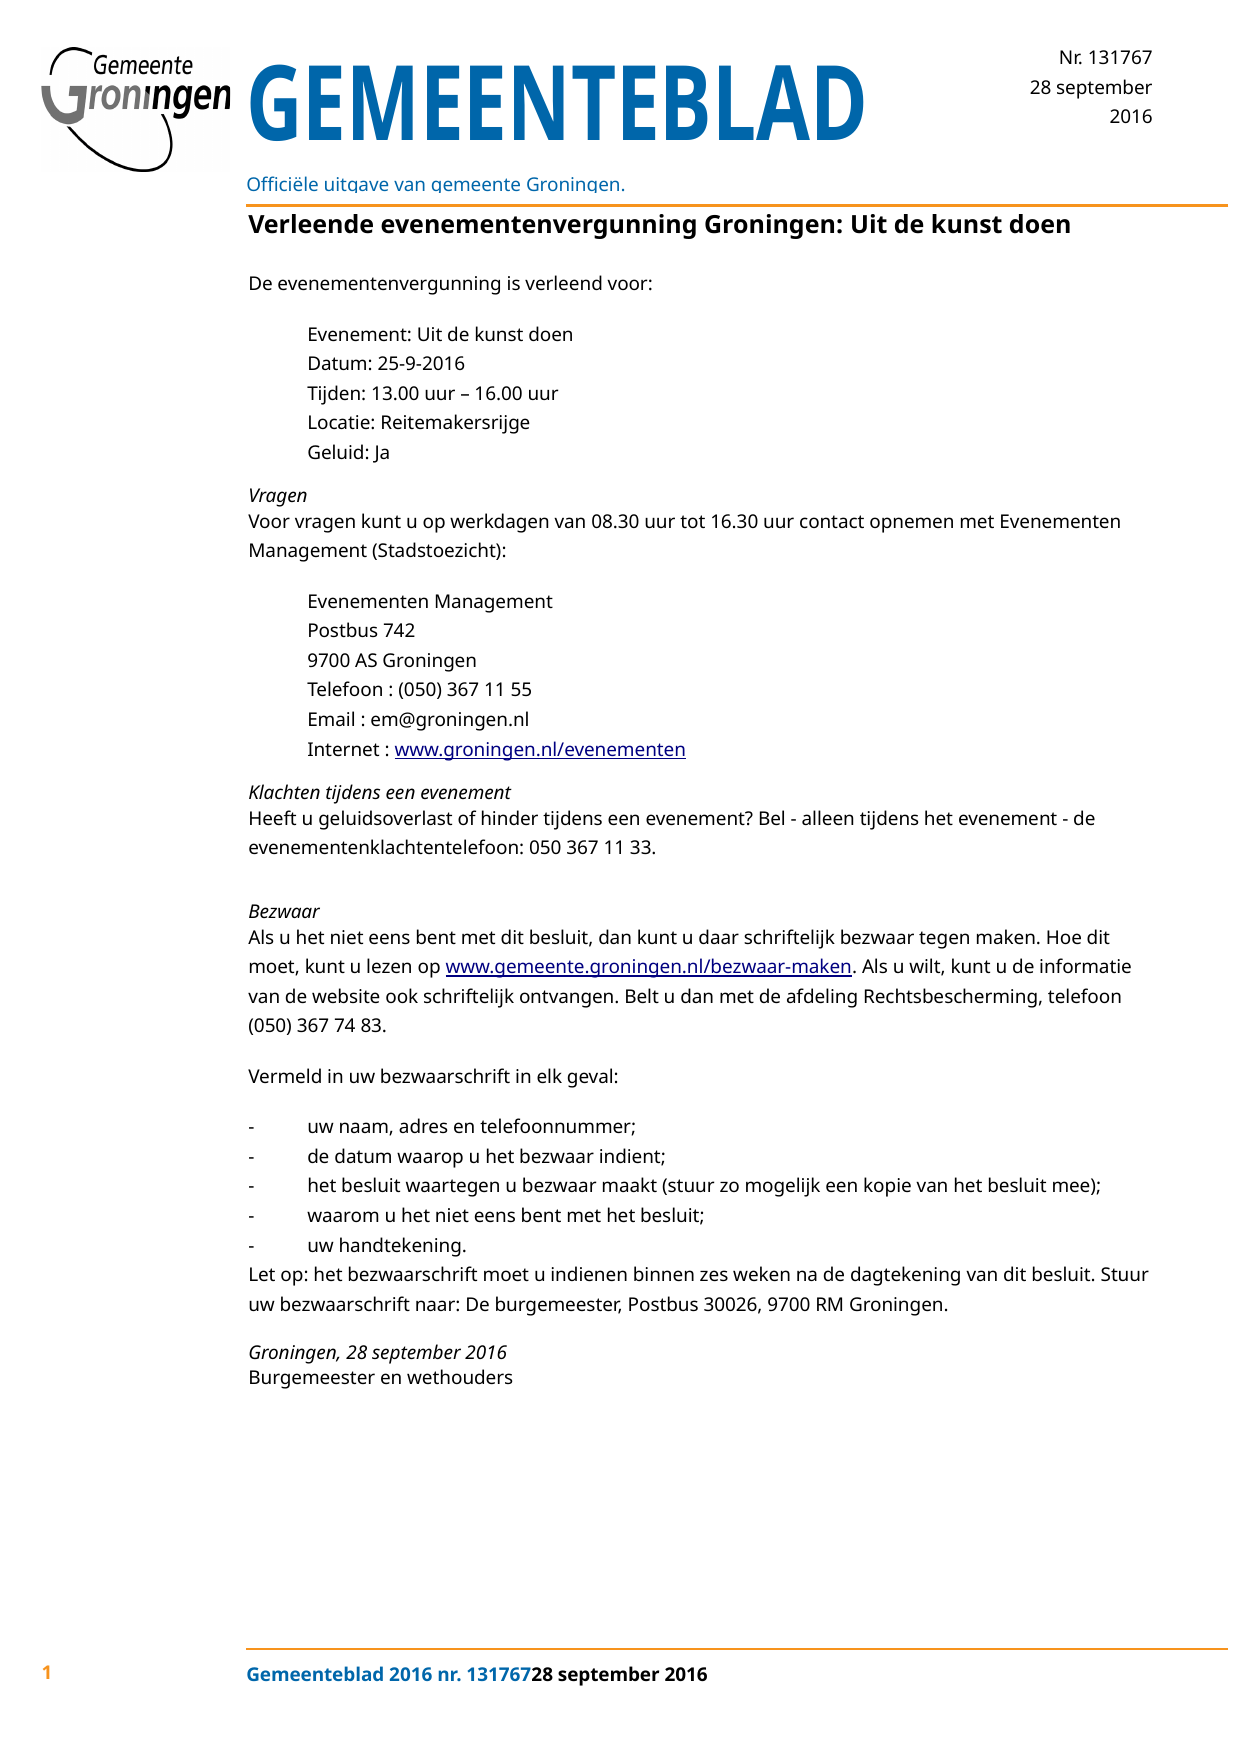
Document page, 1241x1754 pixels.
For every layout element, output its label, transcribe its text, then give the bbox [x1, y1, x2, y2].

text Klachten tijdens een evenement [248, 779, 1152, 805]
text De evenementenvergunning is verleend voor: [248, 270, 1152, 296]
text Vermeld in uw bezwaarschrift in elk geval: [248, 1063, 1152, 1089]
text Burgemeester en wethouders [248, 1364, 1152, 1390]
list Telefoon : (050) 367 11 55 [248, 677, 1152, 702]
list Tijden: 13.00 uur – 16.00 uur [248, 380, 1152, 406]
text Bezwaar [248, 898, 1152, 924]
list Locatie: Reitemakersrijge [248, 409, 1152, 435]
list Email : em@groningen.nl [248, 706, 1152, 732]
list de datum waarop u het bezwaar indient; [248, 1143, 1152, 1169]
text Voor vragen kunt u op werkdagen van 08.30 uur tot 16.30 uur contact opnemen met Evenementen Management (Stadstoezicht): [248, 508, 1152, 563]
text Verleende evenementenvergunning Groningen: Uit de kunst doen [248, 207, 1152, 241]
text Als u het niet eens bent met dit besluit, dan kunt u daar schriftelijk bezwaar tegen maken. Hoe dit moet, kunt u lezen op www.gemeente.groningen.nl/bezwaar-maken. Als u wilt, kunt u de informatie van de website ook schriftelijk ontvangen. Belt u dan met de afdeling Rechtsbescherming, telefoon (050) 367 74 83. [248, 924, 1152, 1038]
list 9700 AS Groningen [248, 647, 1152, 673]
list Evenementen Management [248, 588, 1152, 614]
list Internet : www.groningen.nl/evenementen [248, 736, 1152, 762]
list het besluit waartegen u bezwaar maakt (stuur zo mogelijk een kopie van het besluit mee); [248, 1173, 1152, 1198]
list Postbus 742 [248, 617, 1152, 643]
list waarom u het niet eens bent met het besluit; [248, 1202, 1152, 1228]
text Groningen, 28 september 2016 [248, 1339, 1152, 1364]
picture [41, 47, 231, 172]
text Let op: het bezwaarschrift moet u indienen binnen zes weken na de dagtekening van dit besluit. Stuur uw bezwaarschrift naar: De burgemeester, Postbus 30026, 9700 RM Groningen. [248, 1261, 1152, 1317]
text Vragen [248, 482, 1152, 508]
list uw handtekening. [248, 1232, 1152, 1258]
list Evenement: Uit de kunst doen [248, 321, 1152, 346]
text Heeft u geluidsoverlast of hinder tijdens een evenement? Bel - alleen tijdens het evenement - de evenementenklachtentelefoon: 050 367 11 33. [248, 805, 1152, 860]
list Geluid: Ja [248, 439, 1152, 465]
list uw naam, adres en telefoonnummer; [248, 1113, 1152, 1139]
list Datum: 25-9-2016 [248, 350, 1152, 376]
